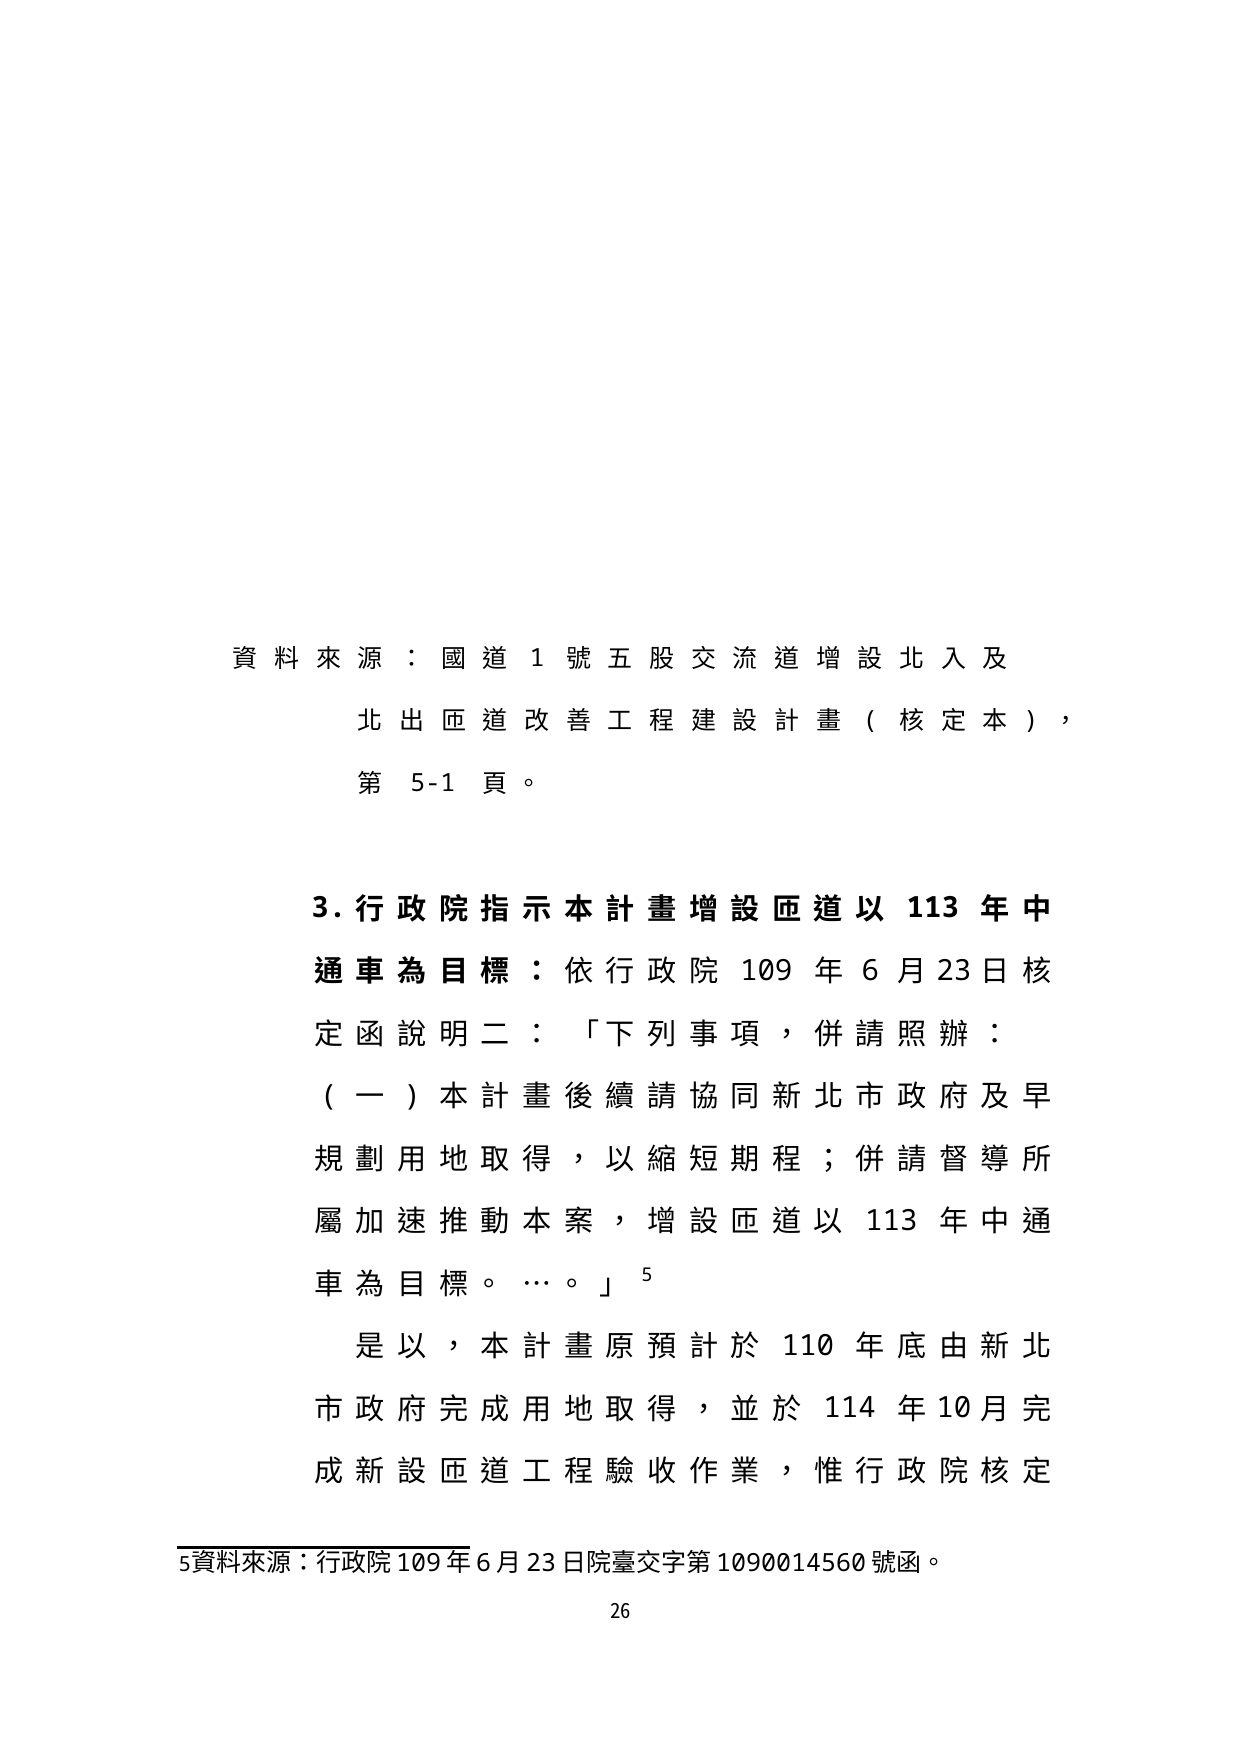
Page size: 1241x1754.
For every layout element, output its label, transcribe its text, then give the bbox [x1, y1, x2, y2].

text 3.行政院指示本計畫增設匝道以113年中通車為目標：依行政院109年6月23日核定函說明二：「下列事項，併請照辦：(一)本計畫後續請協同新北市政府及早規劃用地取得，以縮短期程；併請督導所屬加速推動本案，增設匝道以113年中通車為目標。…。」 [271, 865, 1058, 1302]
text 資料來源：行政院109年6月23日院臺交字第1090014560號函。 [178, 1548, 1063, 1577]
text 是以，本計畫原預計於110年底由新北市政府完成用地取得，並於114年10月完成新設匝道工程驗收作業，惟行政院核定 [271, 1302, 1058, 1490]
text 資料來源：國道1號五股交流道增設北入及北出匝道改善工程建設計畫(核定本)，第5-1頁。 [200, 615, 1045, 802]
